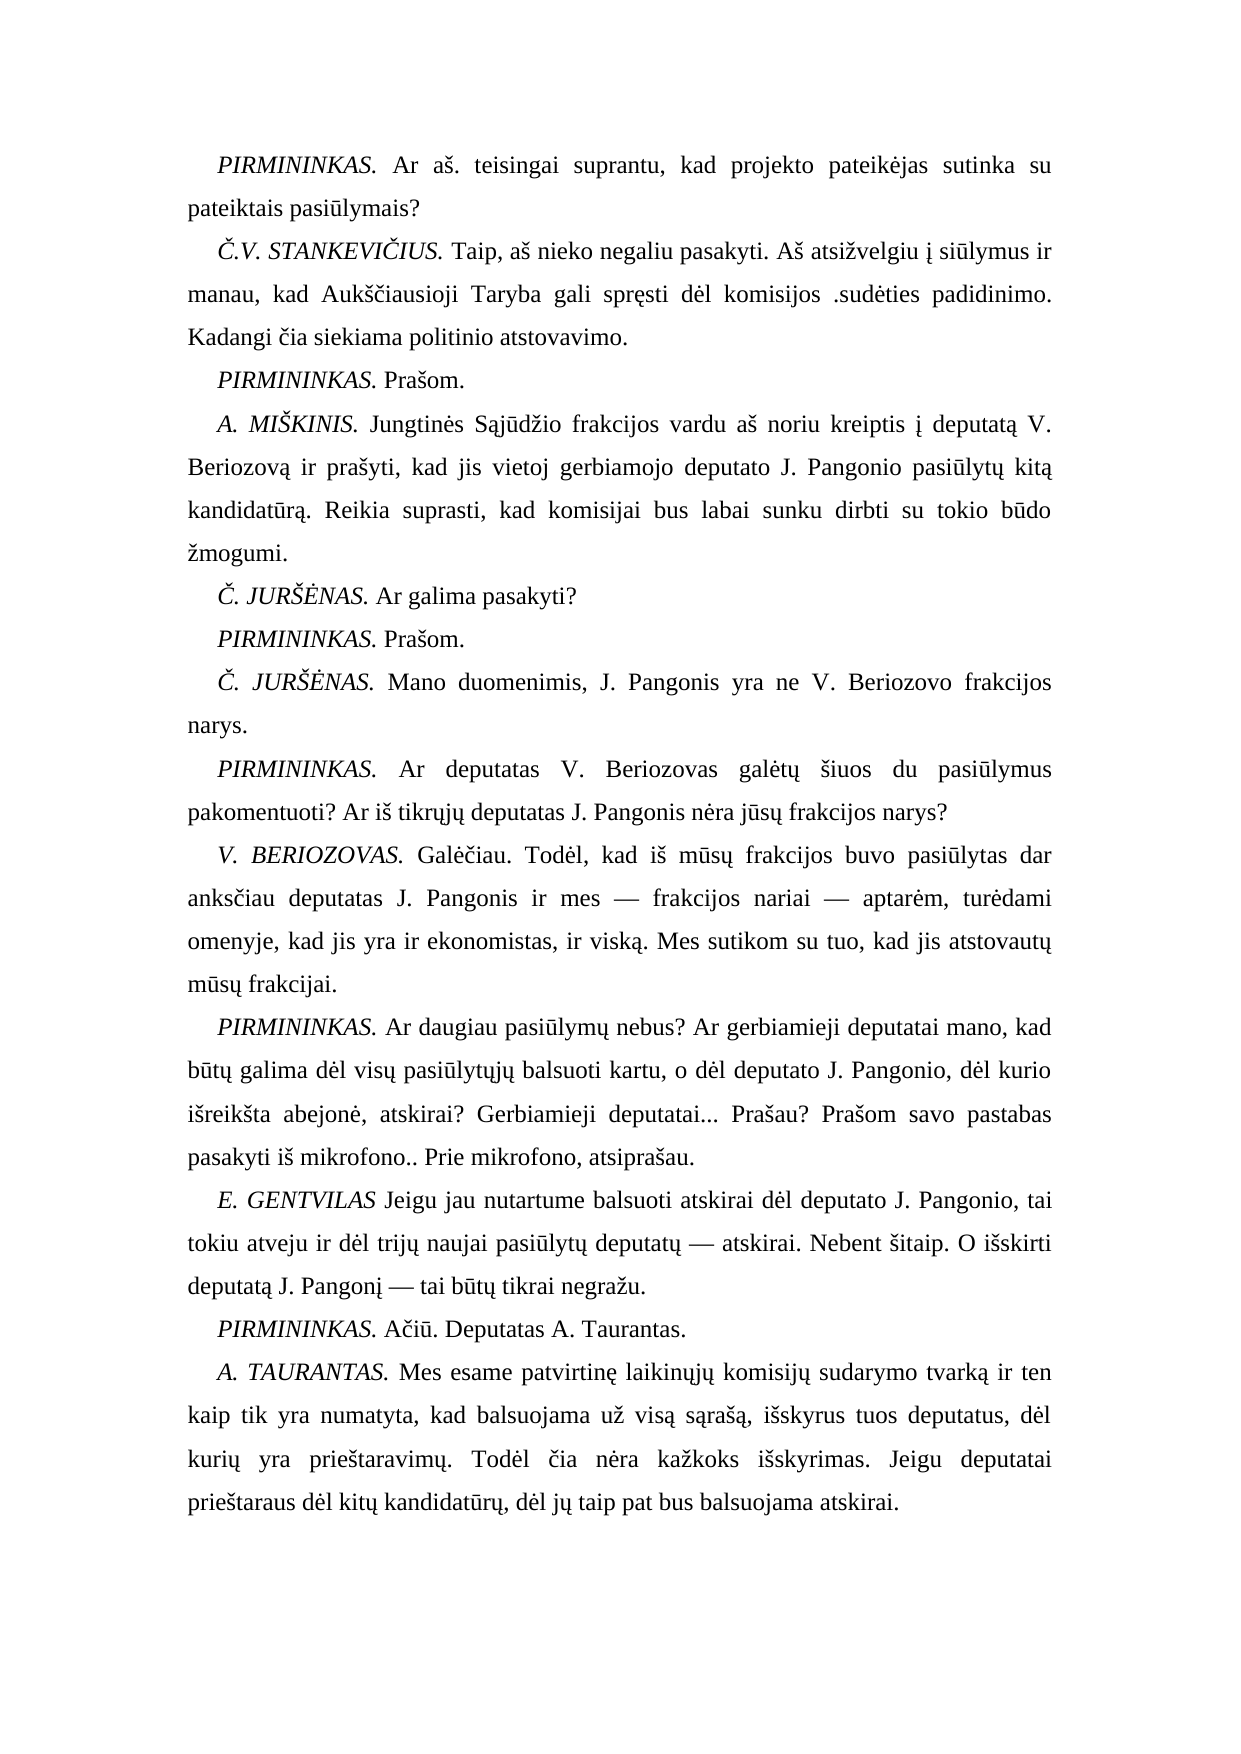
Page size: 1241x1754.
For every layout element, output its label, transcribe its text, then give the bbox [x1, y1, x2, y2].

text V. BERIOZOVAS. Galėčiau. Todėl, kad iš mūsų frakcijos buvo pasiūlytas dar anksčiau deputatas J. Pangonis ir mes — frakcijos nariai — aptarėm, turėdami omenyje, kad jis yra ir ekonomistas, ir viską. Mes sutikom su tuo, kad jis atstovautų mūsų frakcijai. [187, 840, 1053, 998]
text Č.V. STANKEVIČIUS. Taip, aš nieko negaliu pasakyti. Aš atsižvelgiu į siūlymus ir manau, kad Aukščiausioji Taryba gali spręsti dėl komisijos .sudėties padidinimo. Kadangi čia siekiama politinio atstovavimo. [187, 236, 1053, 351]
text PIRMININKAS. Prašom. [187, 366, 1053, 394]
text Č. JURŠĖNAS. Mano duomenimis, J. Pangonis yra ne V. Beriozovo frakcijos narys. [187, 667, 1053, 739]
text PIRMININKAS. Ačiū. Deputatas A. Taurantas. [187, 1314, 1053, 1343]
text A. MIŠKINIS. Jungtinės Sąjūdžio frakcijos vardu aš noriu kreiptis į deputatą V. Beriozovą ir prašyti, kad jis vietoj gerbiamojo deputato J. Pangonio pasiūlytų kitą kandidatūrą. Reikia suprasti, kad komisijai bus labai sunku dirbti su tokio būdo žmogumi. [187, 409, 1053, 567]
text PIRMININKAS. Prašom. [187, 624, 1053, 653]
text PIRMININKAS. Ar deputatas V. Beriozovas galėtų šiuos du pasiūlymus pakomentuoti? Ar iš tikrųjų deputatas J. Pangonis nėra jūsų frakcijos narys? [187, 754, 1053, 826]
text PIRMININKAS. Ar aš. teisingai suprantu, kad projekto pateikėjas sutinka su pateiktais pasiūlymais? [187, 150, 1053, 222]
text E. GENTVILAS Jeigu jau nutartume balsuoti atskirai dėl deputato J. Pangonio, tai tokiu atveju ir dėl trijų naujai pasiūlytų deputatų — atskirai. Nebent šitaip. O išskirti deputatą J. Pangonį — tai būtų tikrai negražu. [187, 1185, 1053, 1300]
text Č. JURŠĖNAS. Ar galima pasakyti? [187, 581, 1053, 610]
text PIRMININKAS. Ar daugiau pasiūlymų nebus? Ar gerbiamieji deputatai mano, kad būtų galima dėl visų pasiūlytųjų balsuoti kartu, o dėl deputato J. Pangonio, dėl kurio išreikšta abejonė, atskirai? Gerbiamieji deputatai... Prašau? Prašom savo pastabas pasakyti iš mikrofono.. Prie mikrofono, atsiprašau. [187, 1012, 1053, 1171]
text A. TAURANTAS. Mes esame patvirtinę laikinųjų komisijų sudarymo tvarką ir ten kaip tik yra numatyta, kad balsuojama už visą sąrašą, išskyrus tuos deputatus, dėl kurių yra prieštaravimų. Todėl čia nėra kažkoks išskyrimas. Jeigu deputatai prieštaraus dėl kitų kandidatūrų, dėl jų taip pat bus balsuojama atskirai. [187, 1357, 1053, 1516]
